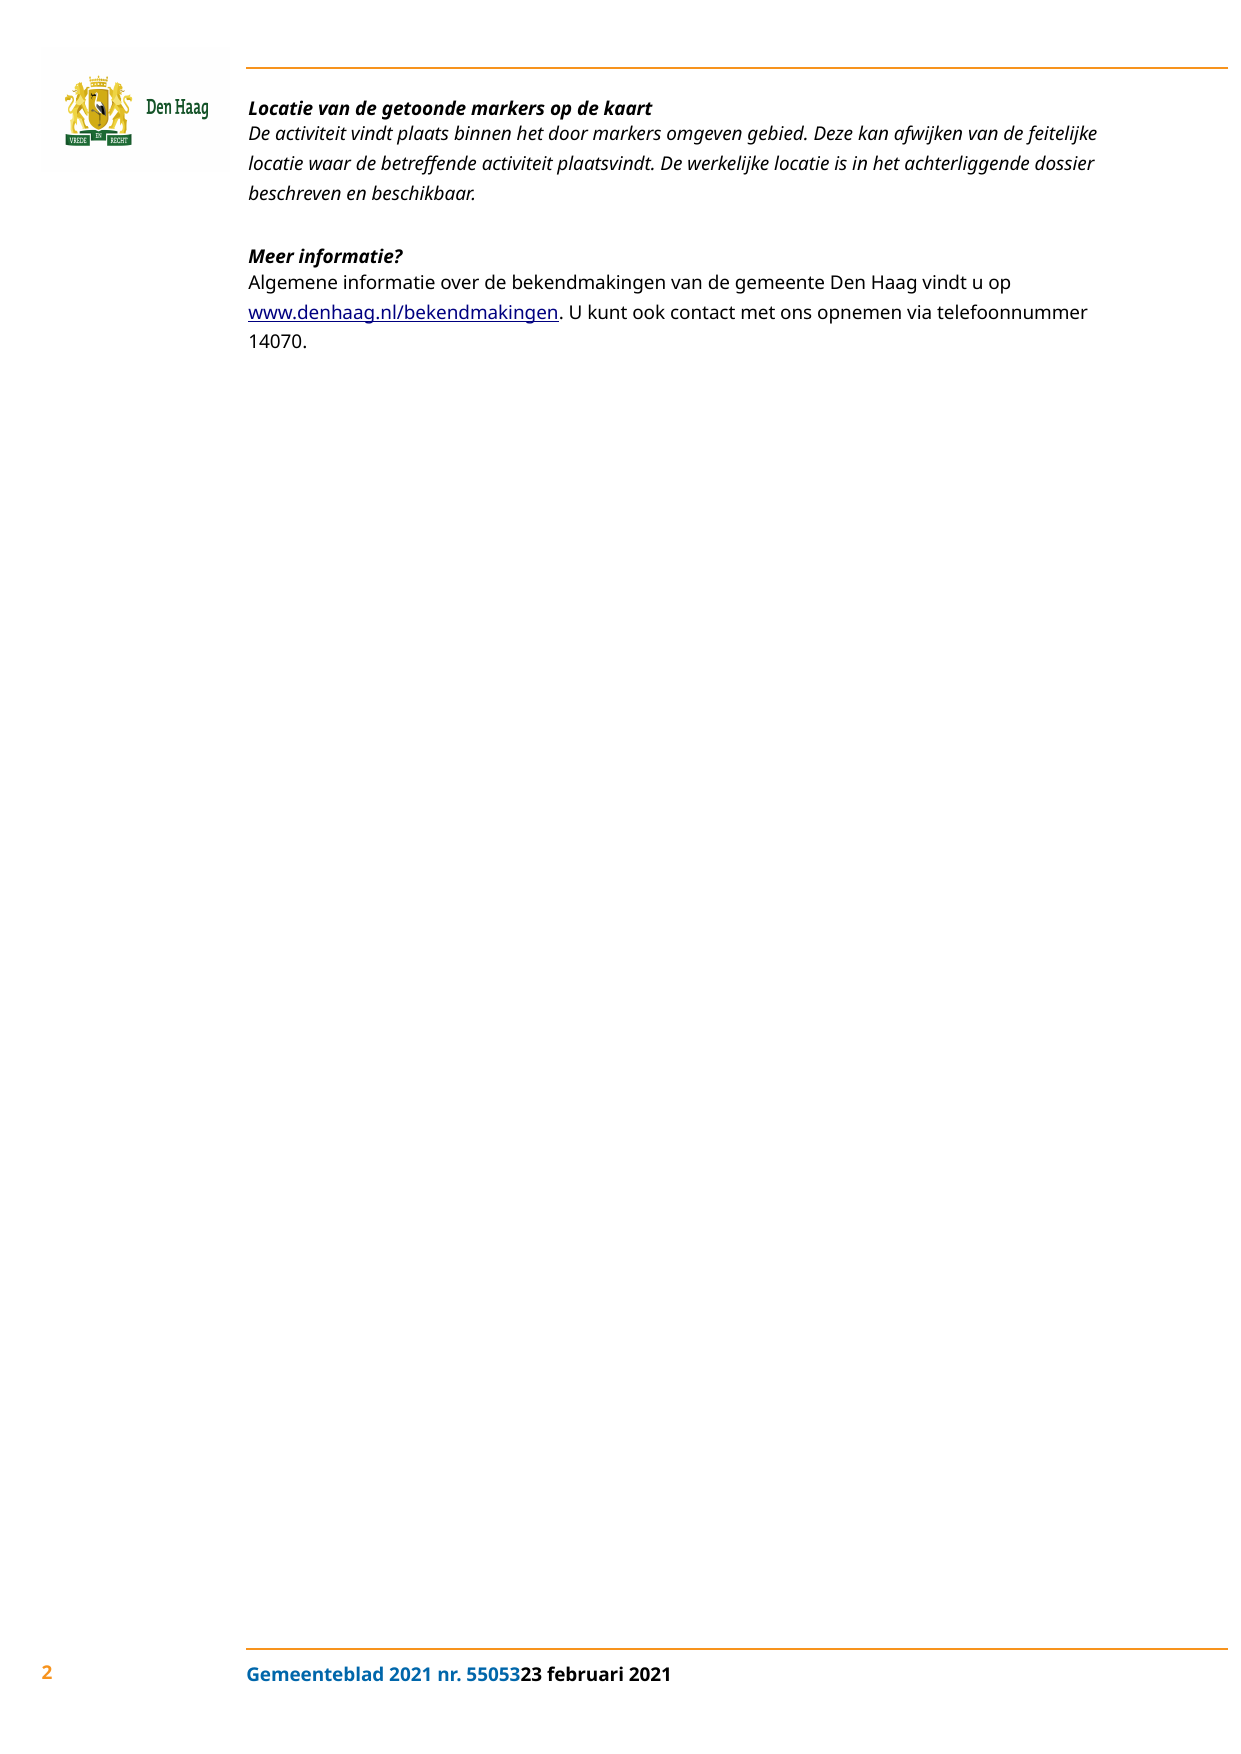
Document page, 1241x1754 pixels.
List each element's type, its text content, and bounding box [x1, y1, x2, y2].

text Algemene informatie over de bekendmakingen van de gemeente Den Haag vindt u op www.denhaag.nl/bekendmakingen. U kunt ook contact met ons opnemen via telefoonnummer 14070. [248, 269, 1152, 354]
text De activiteit vindt plaats binnen het door markers omgeven gebied. Deze kan afwijken van de feitelijke locatie waar de betreffende activiteit plaatsvindt. De werkelijke locatie is in het achterliggende dossier beschreven en beschikbaar. [248, 121, 1152, 205]
text Locatie van de getoonde markers op de kaart [248, 95, 1152, 121]
picture [41, 47, 231, 172]
text Meer informatie? [248, 244, 1152, 269]
